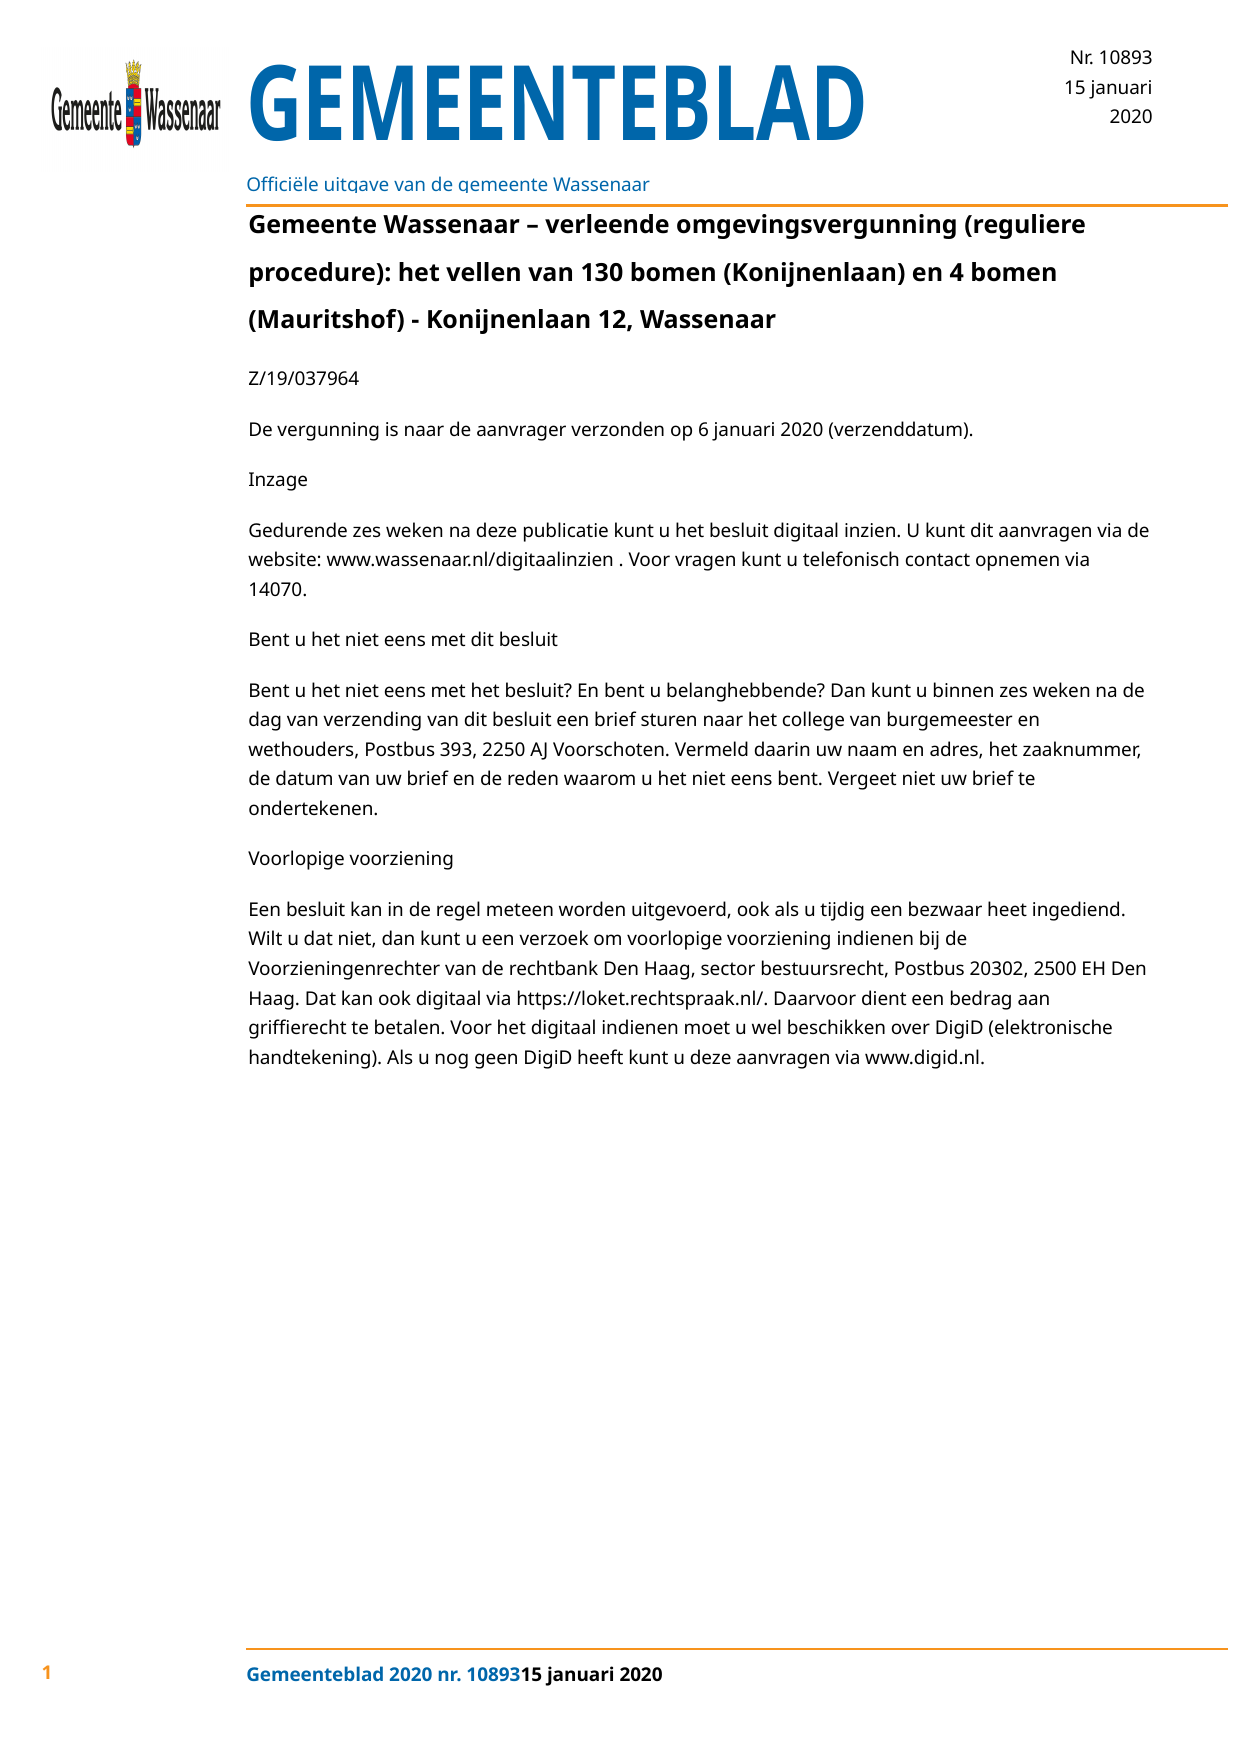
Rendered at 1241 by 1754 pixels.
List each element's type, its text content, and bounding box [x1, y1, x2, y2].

text Voorlopige voorziening [248, 846, 1152, 871]
text Gedurende zes weken na deze publicatie kunt u het besluit digitaal inzien. U kunt dit aanvragen via de website: www.wassenaar.nl/digitaalinzien . Voor vragen kunt u telefonisch contact opnemen via 14070. [248, 517, 1152, 602]
text Z/19/037964 [248, 366, 1152, 391]
text Bent u het niet eens met dit besluit [248, 626, 1152, 652]
text Een besluit kan in de regel meteen worden uitgevoerd, ook als u tijdig een bezwaar heet ingediend. Wilt u dat niet, dan kunt u een verzoek om voorlopige voorziening indienen bij de Voorzieningenrechter van de rechtbank Den Haag, sector bestuursrecht, Postbus 20302, 2500 EH Den Haag. Dat kan ook digitaal via https://loket.rechtspraak.nl/. Daarvoor dient een bedrag aan griffierecht te betalen. Voor het digitaal indienen moet u wel beschikken over DigiD (elektronische handtekening). Als u nog geen DigiD heeft kunt u deze aanvragen via www.digid.nl. [248, 896, 1152, 1069]
text Gemeente Wassenaar – verleende omgevingsvergunning (reguliere procedure): het vellen van 130 bomen (Konijnenlaan) en 4 bomen (Mauritshof) - Konijnenlaan 12, Wassenaar [248, 207, 1152, 336]
text Inzage [248, 466, 1152, 492]
text De vergunning is naar de aanvrager verzonden op 6 januari 2020 (verzenddatum). [248, 416, 1152, 442]
text Bent u het niet eens met het besluit? En bent u belanghebbende? Dan kunt u binnen zes weken na de dag van verzending van dit besluit een brief sturen naar het college van burgemeester en wethouders, Postbus 393, 2250 AJ Voorschoten. Vermeld daarin uw naam en adres, het zaaknummer, de datum van uw brief en de reden waarom u het niet eens bent. Vergeet niet uw brief te ondertekenen. [248, 677, 1152, 821]
picture [41, 47, 231, 172]
